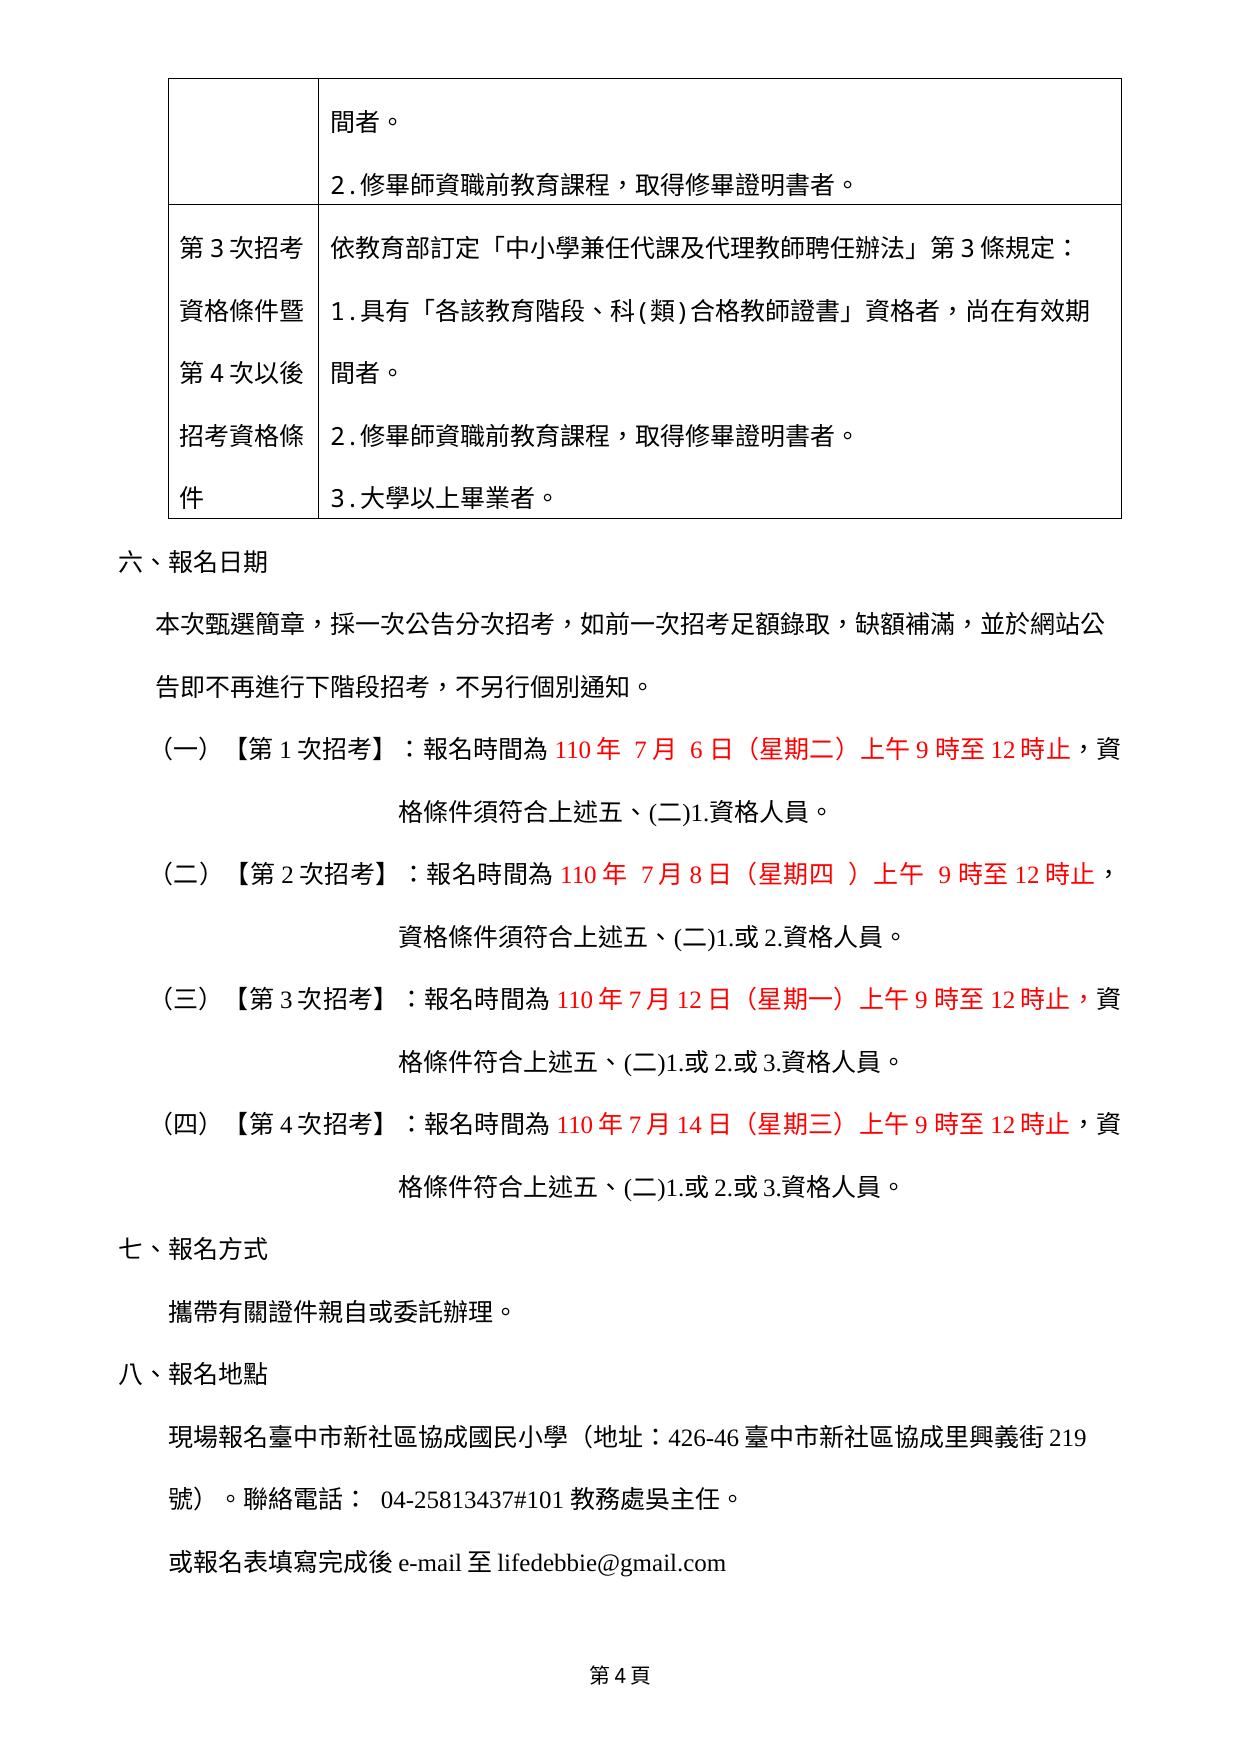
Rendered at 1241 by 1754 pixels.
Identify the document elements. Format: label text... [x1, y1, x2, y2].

table_cell 依教育部訂定「中小學兼任代課及代理教師聘任辦法」第3條規定： 1.具有「各該教育階段、科(類)合格教師證書」資格者，尚在有效期間者。 2.修畢師資職前教育課程，取得修畢證明書者。 3.大學以上畢業者。 [319, 205, 1121, 518]
text （一）【第1次招考】：報名時間為110年 7月 6 日（星期二）上午9 時至12時止，資格條件須符合上述五、(二)1.資格人員。 [148, 706, 1122, 831]
text （二）【第2次招考】：報名時間為110年 7月8日（星期四 ）上午 9 時至12時止，資格條件須符合上述五、(二)1.或2.資格人員。 [148, 831, 1122, 956]
table_cell 第3次招考資格條件暨第4次以後招考資格條件 [169, 205, 318, 518]
text （三）【第3次招考】：報名時間為110年7月12日（星期一）上午9 時至12時止，資格條件符合上述五、(二)1.或2.或3.資格人員。 [148, 956, 1122, 1081]
table_cell [169, 79, 318, 204]
text 七、報名方式 攜帶有關證件親自或委託辦理。 [118, 1206, 1122, 1331]
table_cell 間者。 2.修畢師資職前教育課程，取得修畢證明書者。 [319, 79, 1121, 204]
text 六、報名日期 本次甄選簡章，採一次公告分次招考，如前一次招考足額錄取，缺額補滿，並於網站公告即不再進行下階段招考，不另行個別通知。 [118, 519, 1122, 706]
text （四）【第4次招考】：報名時間為110年7月14日（星期三）上午9 時至12時止，資格條件符合上述五、(二)1.或2.或3.資格人員。 [148, 1081, 1122, 1206]
text 八、報名地點 現場報名臺中市新社區協成國民小學（地址：426-46臺中市新社區協成里興義街219號）。聯絡電話： 04-25813437#101 教務處吳主任。 [118, 1331, 1122, 1519]
text 或報名表填寫完成後e-mail至lifedebbie@gmail.com [168, 1519, 1122, 1581]
